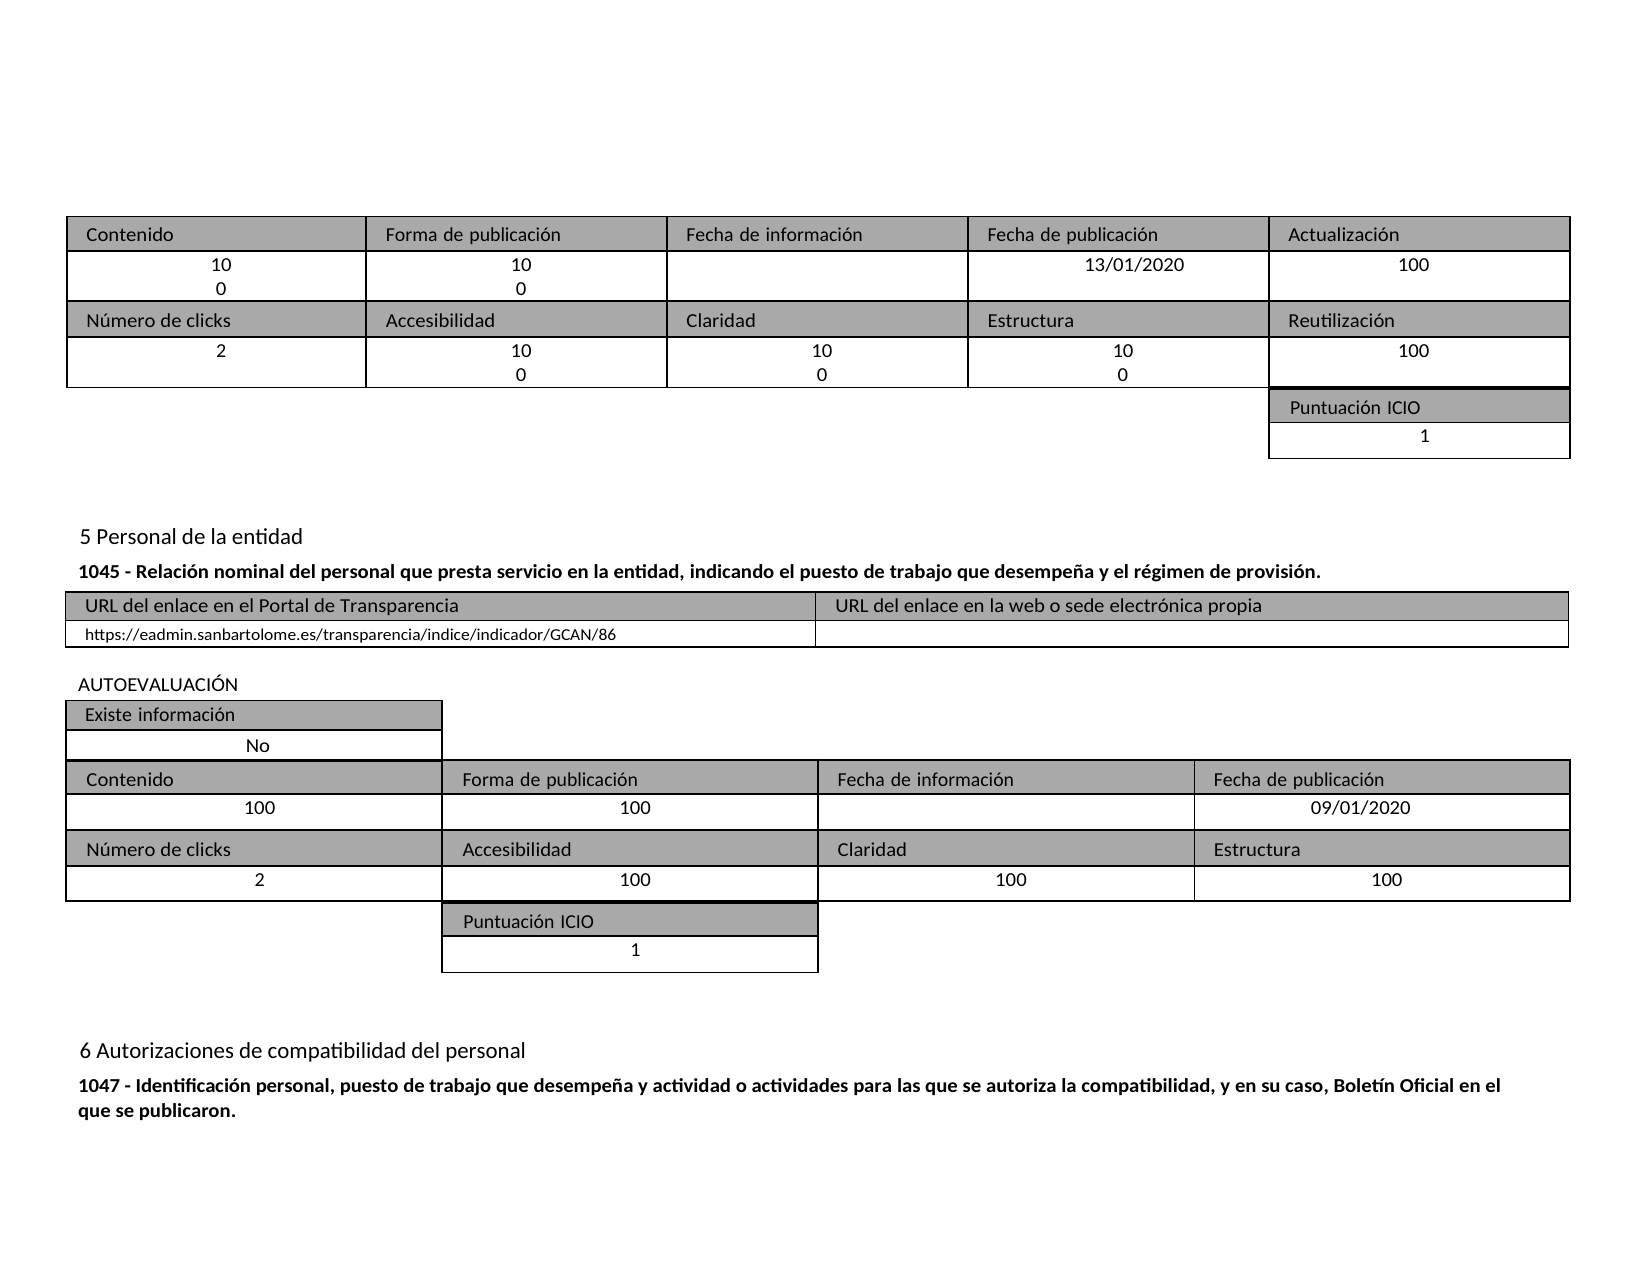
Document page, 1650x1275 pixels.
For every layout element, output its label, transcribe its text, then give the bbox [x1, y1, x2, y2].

table_header Contenido [68, 217, 365, 250]
table_cell 09/01/2020 [1195, 795, 1569, 829]
table_cell Número de clicks [67, 831, 441, 865]
table_header Forma de publicación [367, 217, 666, 250]
table_cell Puntuación ICIO [1270, 390, 1569, 422]
table_cell Reutilización [1270, 302, 1569, 336]
text AUTOEVALUACIÓN [78, 672, 1594, 696]
table_cell 100 [367, 252, 666, 300]
table_cell Fecha de información [819, 761, 1194, 793]
table_cell Claridad [668, 302, 967, 336]
table_cell 13/01/2020 [969, 252, 1268, 300]
table_header [443, 700, 818, 759]
table_cell 100 [1270, 338, 1569, 386]
table_cell Forma de publicación [443, 761, 817, 793]
table_header Fecha de información [668, 217, 967, 250]
table_cell Claridad [819, 831, 1194, 865]
table_cell Puntuación ICIO [443, 904, 817, 935]
table_cell [67, 388, 1268, 457]
table_cell [819, 795, 1194, 829]
table_cell 1 [1270, 423, 1569, 457]
table_cell 100 [1195, 867, 1569, 900]
table_cell 100 [367, 338, 666, 386]
text 1045 - Relación nominal del personal que presta servicio en la entidad, indicando el puesto de trabajo que desempeña y el régimen de provisión. [78, 559, 1594, 583]
table_cell 100 [443, 795, 817, 829]
subtitle Personal de la entidad [79, 522, 1594, 550]
table_cell 2 [68, 338, 365, 386]
table_cell 100 [68, 252, 365, 300]
table_cell 100 [969, 338, 1268, 386]
table_cell Accesibilidad [443, 831, 817, 865]
table_cell https://eadmin.sanbartolome.es/transparencia/indice/indicador/GCAN/86 [66, 621, 815, 646]
text 1047 - Identificación personal, puesto de trabajo que desempeña y actividad o actividades para las que se autoriza la compatibilidad, y en su caso, Boletín Oficial en el que se publicaron. [78, 1073, 1537, 1122]
table_cell 1 [443, 937, 817, 971]
table_header Fecha de publicación [969, 217, 1268, 250]
table_cell 2 [67, 867, 441, 900]
table_cell [816, 621, 1568, 646]
table_cell [668, 252, 967, 300]
table_cell Estructura [1195, 831, 1569, 865]
table_cell Fecha de publicación [1195, 761, 1569, 793]
table_cell Estructura [969, 302, 1268, 336]
table_header URL del enlace en la web o sede electrónica propia [816, 593, 1568, 620]
table_cell 100 [819, 867, 1194, 900]
table_cell No [67, 731, 441, 759]
table_cell 100 [1270, 252, 1569, 300]
table_header Actualización [1270, 217, 1569, 250]
table_cell 100 [67, 795, 441, 829]
table_cell 100 [443, 867, 817, 900]
table_cell Contenido [67, 762, 441, 793]
table_cell 100 [668, 338, 967, 386]
subtitle Autorizaciones de compatibilidad del personal [79, 1036, 1594, 1064]
table_cell Accesibilidad [367, 302, 666, 336]
table_cell [66, 902, 441, 971]
table_header URL del enlace en el Portal de Transparencia [66, 593, 815, 620]
table_header Existe información [67, 701, 441, 729]
table_cell Número de clicks [68, 302, 365, 336]
